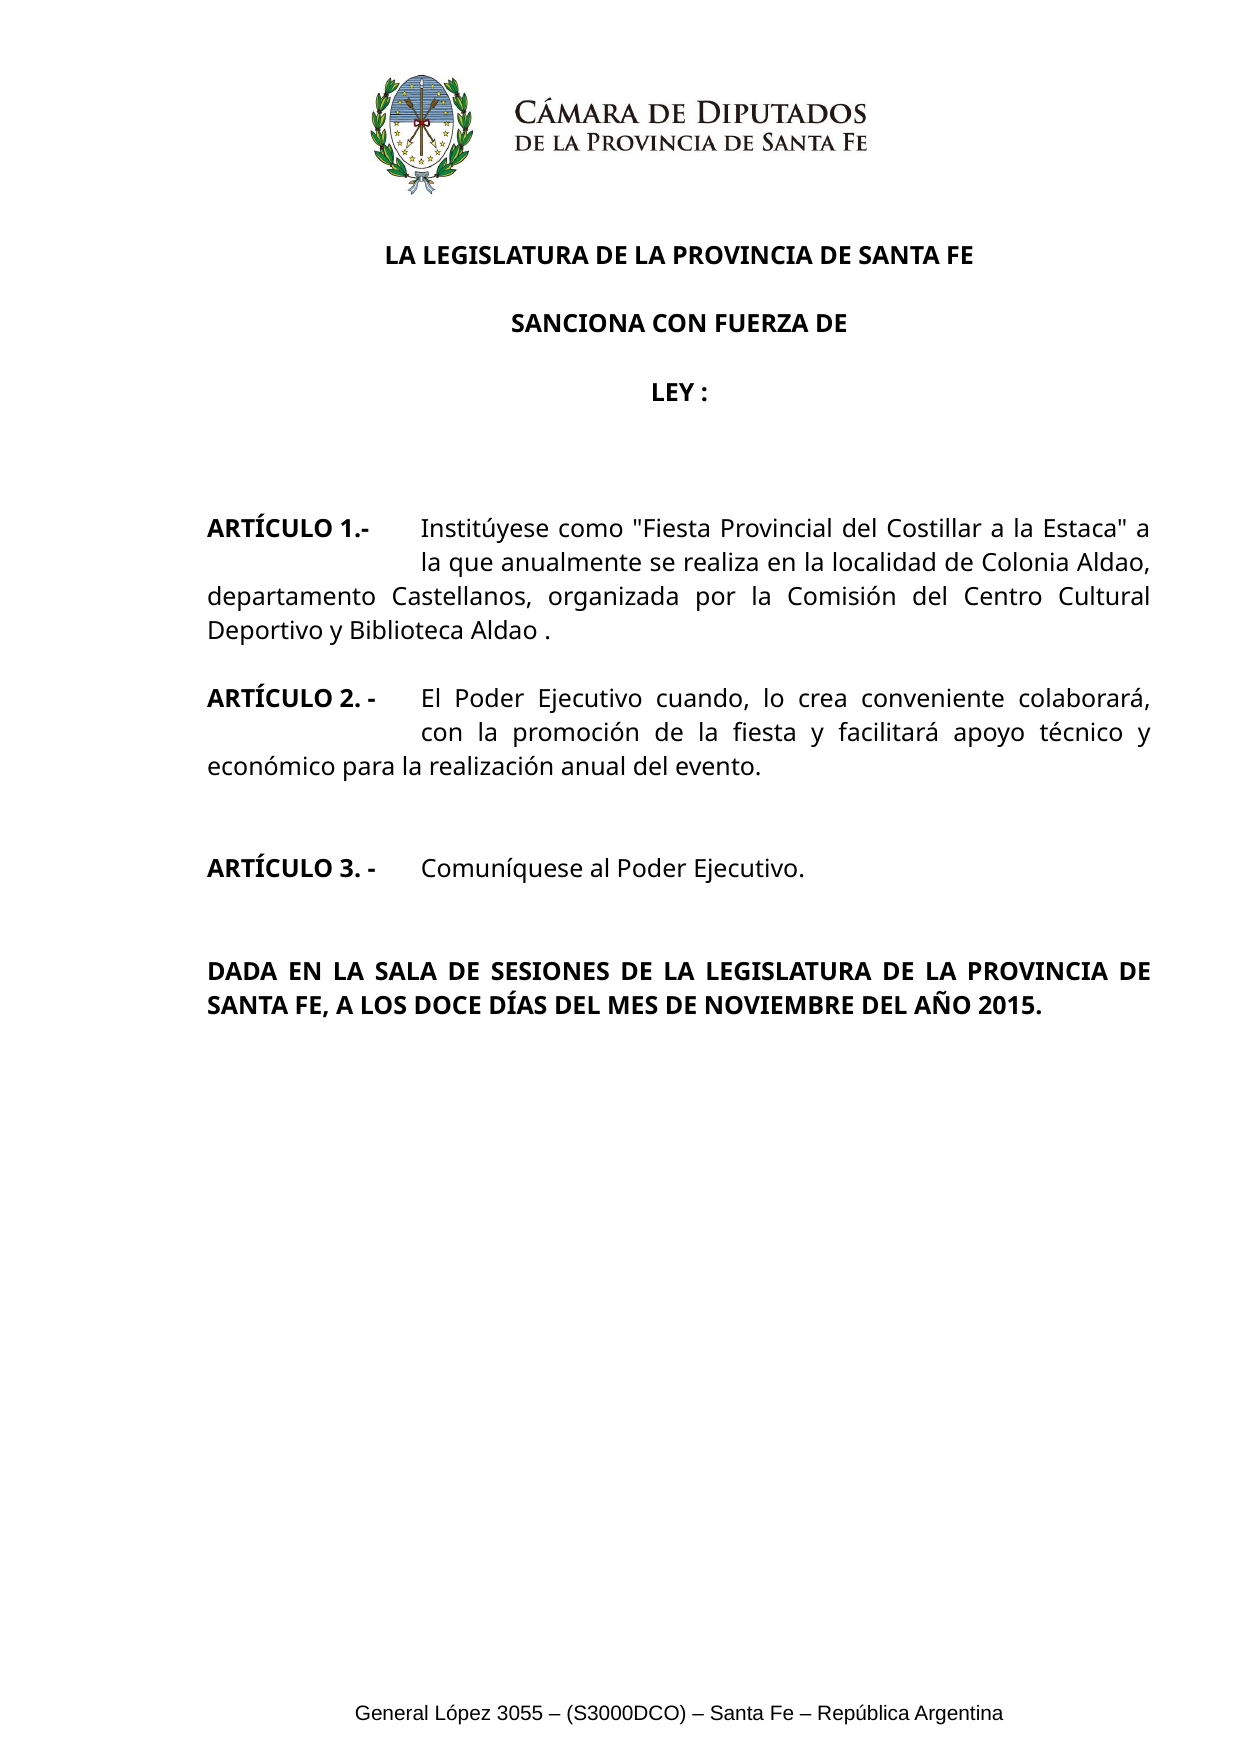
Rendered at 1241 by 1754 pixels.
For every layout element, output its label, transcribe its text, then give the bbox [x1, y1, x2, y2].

picture [370, 75, 867, 199]
text LA LEGISLATURA DE LA PROVINCIA DE SANTA FE [207, 238, 1152, 272]
text El Poder Ejecutivo cuando, lo crea conveniente colaborará, con la promoción de la ﬁesta y facilitará apoyo técnico y económico para la realización anual del evento. [207, 681, 1152, 783]
text SANCIONA CON FUERZA DE [207, 306, 1152, 340]
text DADA EN LA SALA DE SESIONES DE LA LEGISLATURA DE LA PROVINCIA DE SANTA FE, A LOS DOCE DÍAS DEL MES DE NOVIEMBRE DEL AÑO 2015. [207, 953, 1152, 1021]
table_header ARTÍCULO 1.- [207, 511, 421, 561]
table_header ARTÍCULO 3. - [207, 851, 421, 901]
text Comuníquese al Poder Ejecutivo. [421, 851, 1152, 885]
text LEY : [207, 374, 1152, 408]
table_header ARTÍCULO 2. - [207, 681, 421, 731]
text Institúyese como "Fiesta Provincial del Costillar a la Estaca" a la que anualmente se realiza en la localidad de Colonia Aldao, departamento Castellanos, organizada por la Comisión del Centro Cultural Deportivo y Biblioteca Aldao . [207, 511, 1152, 647]
